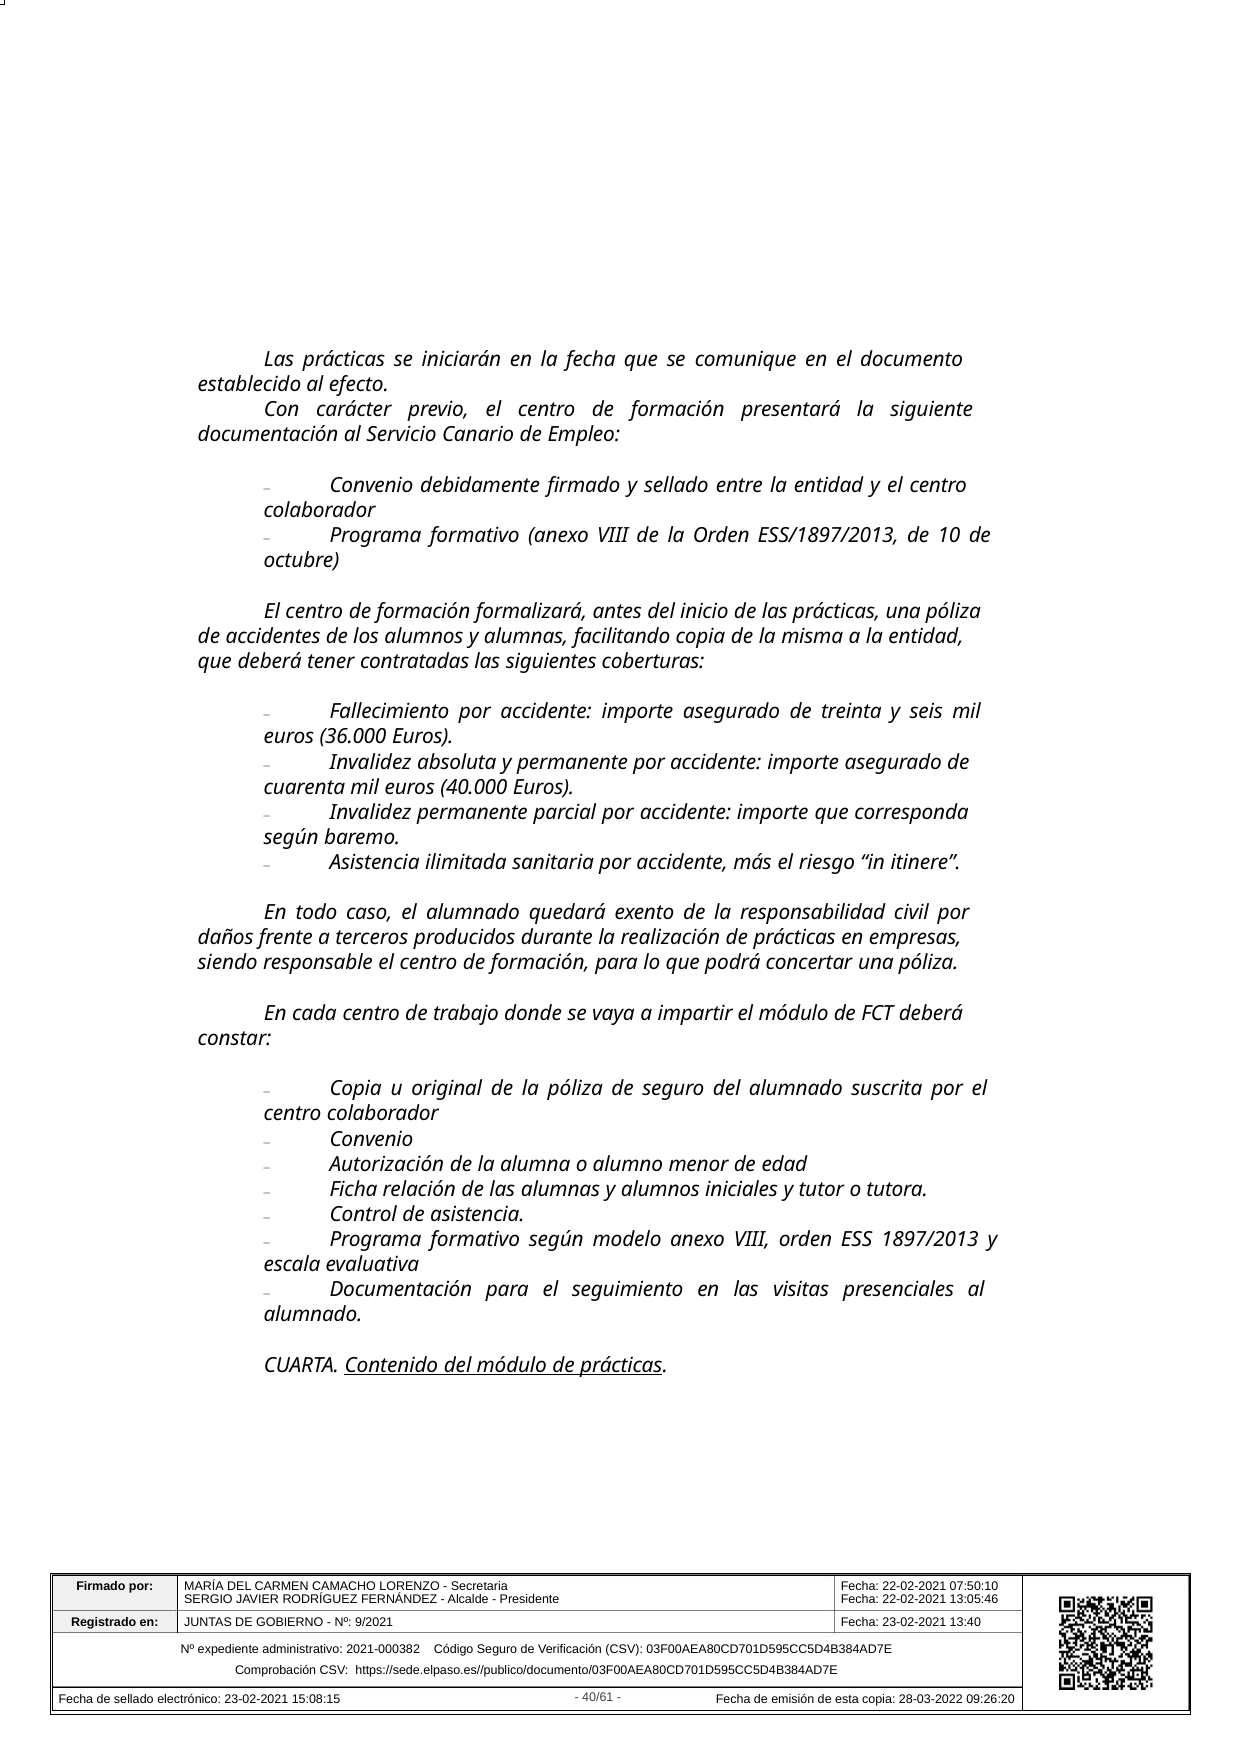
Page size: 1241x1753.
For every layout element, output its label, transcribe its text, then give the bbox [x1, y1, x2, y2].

text En cada centro de trabajo donde se vaya a impartir el módulo de FCT deberá [264, 1001, 1067, 1025]
text Invalidez permanente parcial por accidente: importe que corresponda [329, 799, 1067, 824]
text Las prácticas se iniciarán en la fecha que se comunique en el documento [264, 347, 1068, 372]
text centro colaborador [263, 1101, 1067, 1126]
text - 40/61 - [574, 1691, 639, 1705]
text establecido al efecto. [197, 372, 1068, 397]
text Fecha de sellado electrónico: 23-02-2021 15:08:15 [58, 1692, 365, 1706]
text Asistencia ilimitada sanitaria por accidente, más el riesgo “in itinere”. [329, 849, 1038, 874]
text cuarenta mil euros (40.000 Euros). [263, 774, 619, 799]
text Autorización de la alumna o alumno menor de edad [329, 1152, 997, 1176]
text – [263, 1211, 288, 1224]
text que deberá tener contratadas las siguientes coberturas: [197, 649, 1068, 673]
text SERGIO JAVIER RODRÍGUEZ FERNÁNDEZ - Alcalde - Presidente [184, 1593, 586, 1607]
text Fecha: 22-02-2021 07:50:10 [841, 1579, 1022, 1593]
text daños frente a terceros producidos durante la realización de prácticas en empresas, [197, 925, 1068, 950]
text – [263, 759, 288, 772]
text colaborador [263, 498, 1067, 522]
text Firmado por: [76, 1579, 172, 1593]
text Comprobación CSV: https://sede.elpaso.es//publico/documento/03F00AEA80CD701D595CC5D4B384AD7E [235, 1663, 918, 1677]
text – [263, 1136, 288, 1149]
text siendo responsable el centro de formación, para lo que podrá concertar una póliza. [197, 950, 1068, 975]
text El centro de formación formalizará, antes del inicio de las prácticas, una póliza [264, 599, 1068, 623]
text – [263, 1085, 288, 1098]
text Fecha de emisión de esta copia: 28-03-2022 09:26:20 [716, 1692, 1040, 1706]
text Ficha relación de las alumnas y alumnos iniciales y tutor o tutora. [329, 1177, 997, 1201]
picture [51, 1574, 1190, 1714]
text Fecha: 23-02-2021 13:40 [841, 1615, 1002, 1629]
text Invalidez absoluta y permanente por accidente: importe asegurado de [329, 749, 1067, 774]
text Copia u original de la póliza de seguro del alumnado suscrita por el [329, 1076, 1067, 1101]
text JUNTAS DE GOBIERNO - Nº: 9/2021 [184, 1615, 419, 1629]
text Documentación para el seguimiento en las visitas presenciales al [329, 1277, 1067, 1302]
text – [263, 809, 288, 822]
text – [263, 1236, 288, 1249]
text En todo caso, el alumnado quedará exento de la responsabilidad civil por [264, 900, 1068, 925]
text constar: [197, 1026, 1067, 1050]
text alumnado. [263, 1302, 398, 1327]
text documentación al Servicio Canario de Empleo: [197, 422, 1068, 447]
text Control de asistencia. [329, 1202, 997, 1226]
text – [263, 859, 288, 872]
text – [263, 1287, 288, 1300]
text octubre) [263, 548, 376, 573]
text euros (36.000 Euros). [263, 724, 1067, 749]
text escala evaluativa [263, 1252, 467, 1277]
text – [263, 1161, 288, 1174]
text Registrado en: [71, 1615, 177, 1629]
text Fallecimiento por accidente: importe asegurado de treinta y seis mil [329, 699, 1067, 723]
text Nº expediente administrativo: 2021-000382 Código Seguro de Verificación (CSV): 03F00AEA80CD701D595CC5D4B384AD7E [180, 1642, 918, 1656]
text Programa formativo según modelo anexo VIII, orden ESS 1897/2013 y [329, 1227, 1067, 1251]
text Con carácter previo, el centro de formación presentará la siguiente [264, 397, 1068, 422]
text Fecha: 22-02-2021 13:05:46 [841, 1593, 1022, 1607]
text – [263, 482, 288, 496]
text de accidentes de los alumnos y alumnas, facilitando copia de la misma a la entidad, [197, 624, 1068, 648]
text según baremo. [263, 824, 1067, 849]
text Convenio debidamente firmado y sellado entre la entidad y el centro [329, 473, 1067, 497]
text Programa formativo (anexo VIII de la Orden ESS/1897/2013, de 10 de [329, 523, 1067, 548]
text – [263, 708, 288, 721]
text Convenio [329, 1127, 452, 1151]
text – [263, 532, 288, 546]
text – [263, 1186, 288, 1199]
text CUARTA. Contenido del módulo de prácticas. [264, 1352, 747, 1377]
text MARÍA DEL CARMEN CAMACHO LORENZO - Secretaria [184, 1579, 586, 1593]
